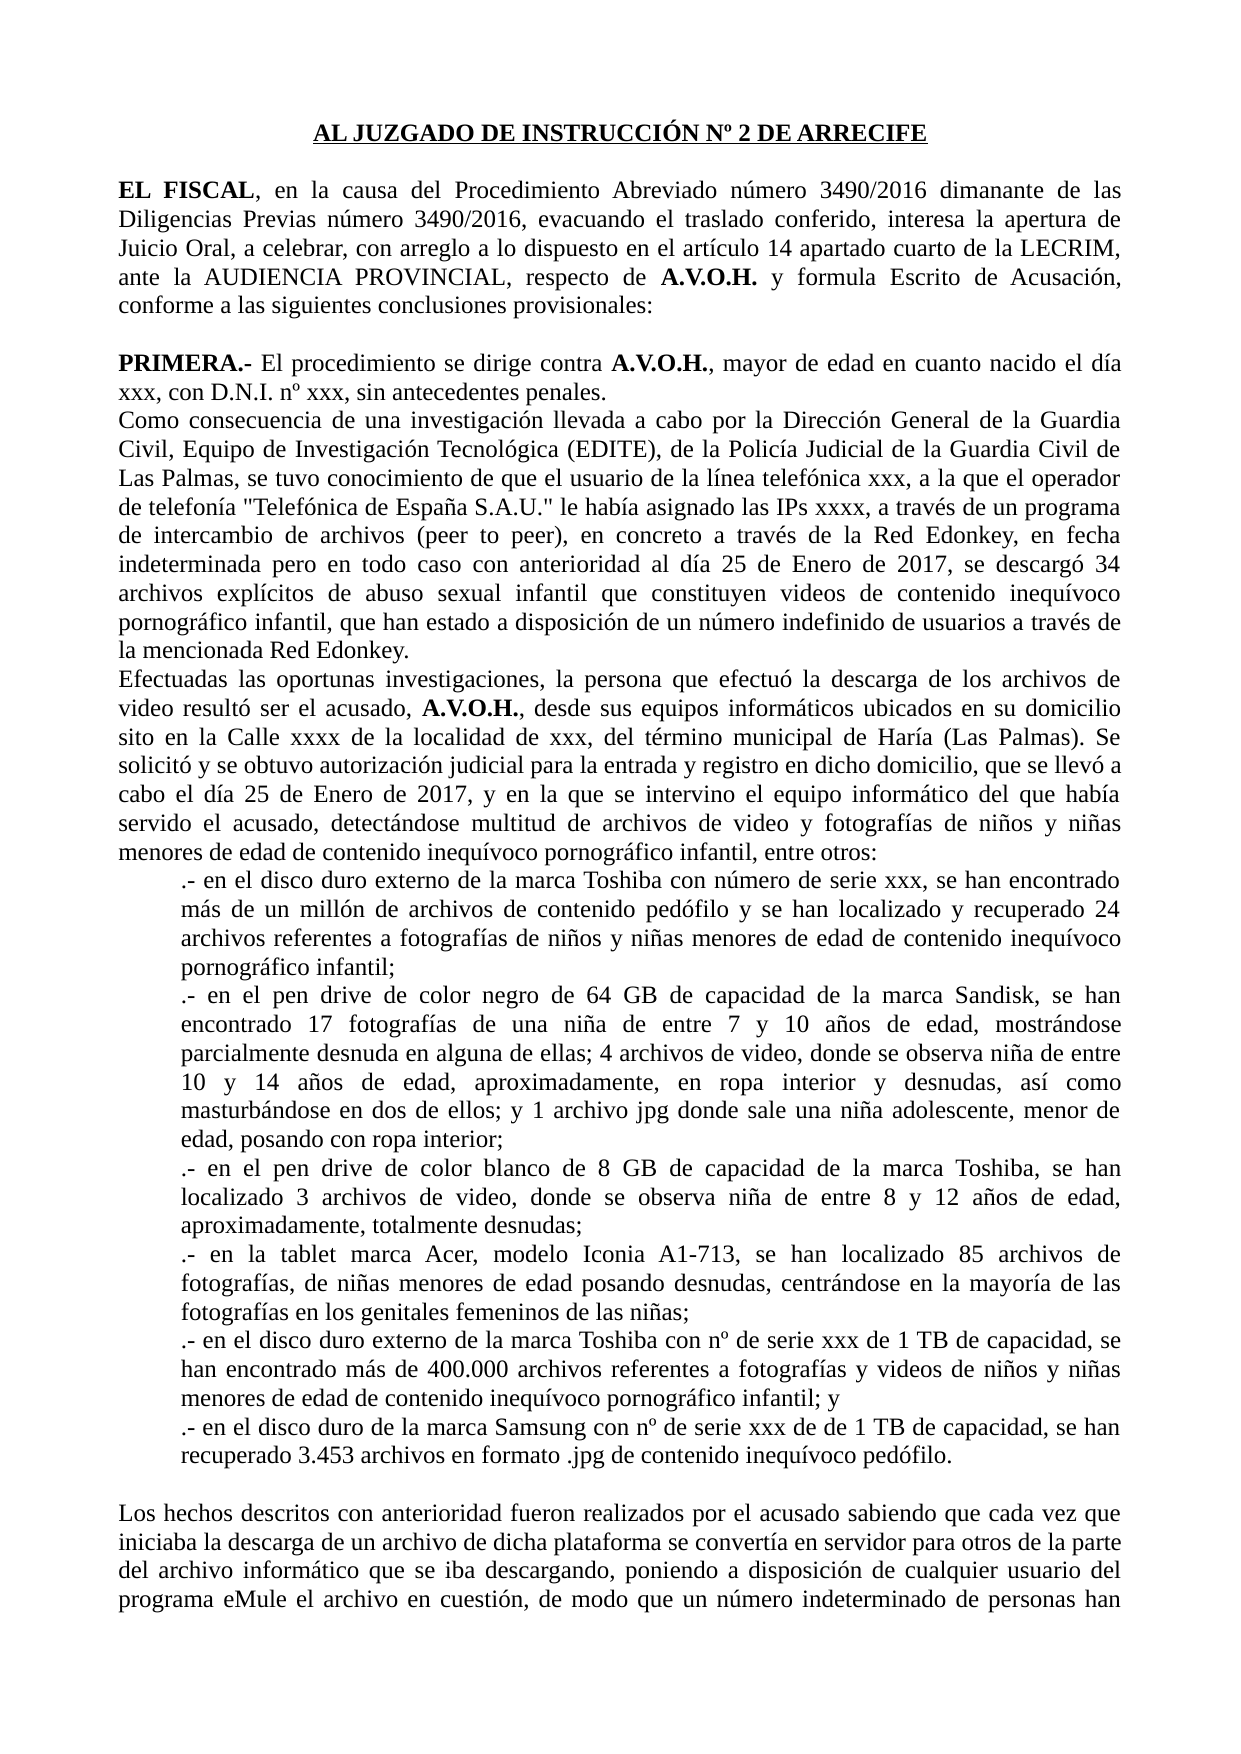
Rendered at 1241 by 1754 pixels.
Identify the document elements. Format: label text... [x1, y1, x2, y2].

text .- en el disco duro de la marca Samsung con nº de serie xxx de de 1 TB de capacidad, se han recuperado 3.453 archivos en formato .jpg de contenido inequívoco pedófilo. [181, 1412, 1122, 1469]
text AL JUZGADO DE INSTRUCCIÓN Nº 2 DE ARRECIFE [118, 118, 1122, 147]
text Los hechos descritos con anterioridad fueron realizados por el acusado sabiendo que cada vez que iniciaba la descarga de un archivo de dicha plataforma se convertía en servidor para otros de la parte del archivo informático que se iba descargando, poniendo a disposición de cualquier usuario del programa eMule el archivo en cuestión, de modo que un número indeterminado de personas han [118, 1498, 1122, 1613]
text .- en el pen drive de color negro de 64 GB de capacidad de la marca Sandisk, se han encontrado 17 fotografías de una niña de entre 7 y 10 años de edad, mostrándose parcialmente desnuda en alguna de ellas; 4 archivos de video, donde se observa niña de entre 10 y 14 años de edad, aproximadamente, en ropa interior y desnudas, así como masturbándose en dos de ellos; y 1 archivo jpg donde sale una niña adolescente, menor de edad, posando con ropa interior; [181, 981, 1122, 1153]
text .- en la tablet marca Acer, modelo Iconia A1-713, se han localizado 85 archivos de fotografías, de niñas menores de edad posando desnudas, centrándose en la mayoría de las fotografías en los genitales femeninos de las niñas; [181, 1239, 1122, 1326]
text PRIMERA.- El procedimiento se dirige contra A.V.O.H., mayor de edad en cuanto nacido el día xxx, con D.N.I. nº xxx, sin antecedentes penales. [118, 348, 1122, 406]
text .- en el pen drive de color blanco de 8 GB de capacidad de la marca Toshiba, se han localizado 3 archivos de video, donde se observa niña de entre 8 y 12 años de edad, aproximadamente, totalmente desnudas; [181, 1153, 1122, 1239]
text .- en el disco duro externo de la marca Toshiba con nº de serie xxx de 1 TB de capacidad, se han encontrado más de 400.000 archivos referentes a fotografías y videos de niños y niñas menores de edad de contenido inequívoco pornográfico infantil; y [181, 1326, 1122, 1412]
text .- en el disco duro externo de la marca Toshiba con número de serie xxx, se han encontrado más de un millón de archivos de contenido pedófilo y se han localizado y recuperado 24 archivos referentes a fotografías de niños y niñas menores de edad de contenido inequívoco pornográfico infantil; [181, 866, 1122, 981]
text Efectuadas las oportunas investigaciones, la persona que efectuó la descarga de los archivos de video resultó ser el acusado, A.V.O.H., desde sus equipos informáticos ubicados en su domicilio sito en la Calle xxxx de la localidad de xxx, del término municipal de Haría (Las Palmas). Se solicitó y se obtuvo autorización judicial para la entrada y registro en dicho domicilio, que se llevó a cabo el día 25 de Enero de 2017, y en la que se intervino el equipo informático del que había servido el acusado, detectándose multitud de archivos de video y fotografías de niños y niñas menores de edad de contenido inequívoco pornográfico infantil, entre otros: [118, 664, 1122, 866]
text EL FISCAL, en la causa del Procedimiento Abreviado número 3490/2016 dimanante de las Diligencias Previas número 3490/2016, evacuando el traslado conferido, interesa la apertura de Juicio Oral, a celebrar, con arreglo a lo dispuesto en el artículo 14 apartado cuarto de la LECRIM, ante la AUDIENCIA PROVINCIAL, respecto de A.V.O.H. y formula Escrito de Acusación, conforme a las siguientes conclusiones provisionales: [118, 176, 1122, 319]
text Como consecuencia de una investigación llevada a cabo por la Dirección General de la Guardia Civil, Equipo de Investigación Tecnológica (EDITE), de la Policía Judicial de la Guardia Civil de Las Palmas, se tuvo conocimiento de que el usuario de la línea telefónica xxx, a la que el operador de telefonía "Telefónica de España S.A.U." le había asignado las IPs xxxx, a través de un programa de intercambio de archivos (peer to peer), en concreto a través de la Red Edonkey, en fecha indeterminada pero en todo caso con anterioridad al día 25 de Enero de 2017, se descargó 34 archivos explícitos de abuso sexual infantil que constituyen videos de contenido inequívoco pornográfico infantil, que han estado a disposición de un número indefinido de usuarios a través de la mencionada Red Edonkey. [118, 406, 1122, 664]
